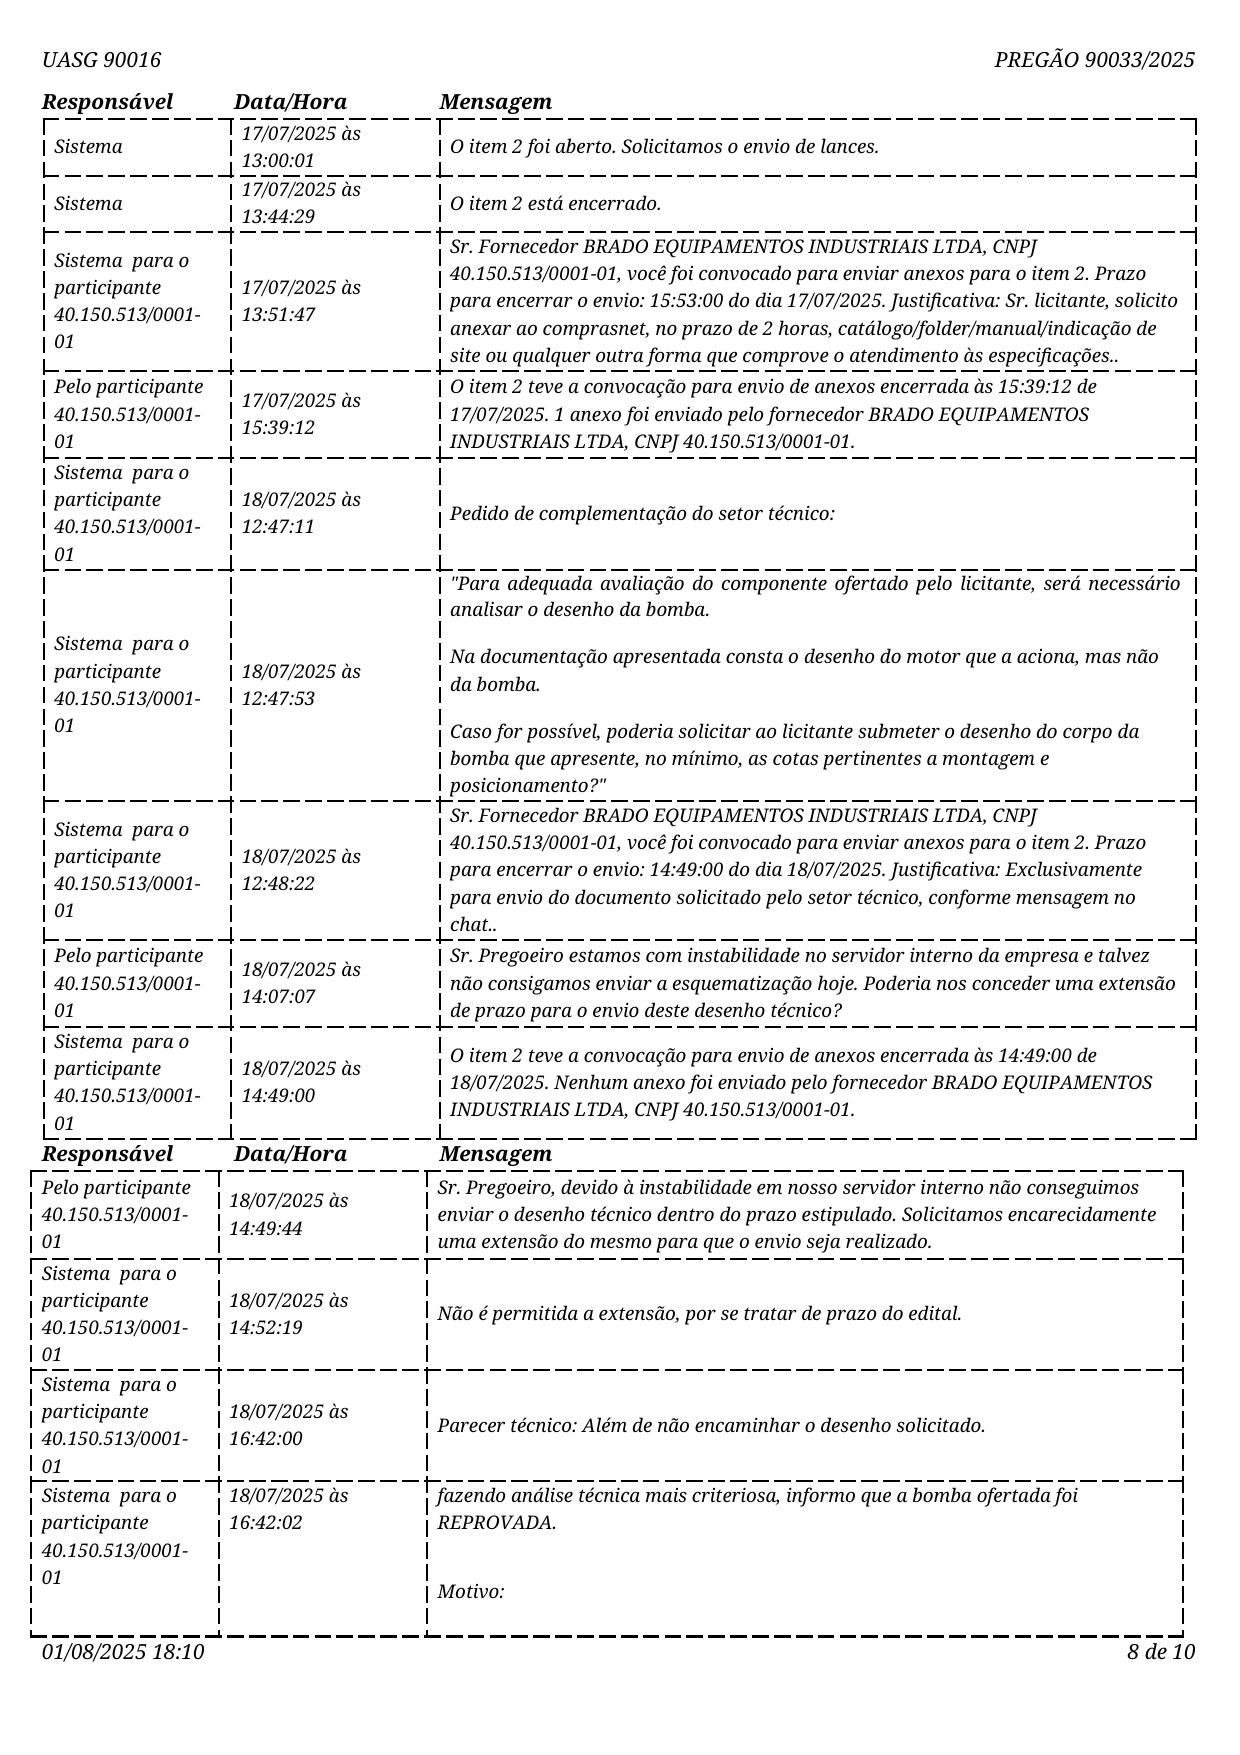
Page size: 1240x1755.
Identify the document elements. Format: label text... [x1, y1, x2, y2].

table_cell Sistema para o participante 40.150.513/0001-01 [44, 800, 231, 939]
table_cell Sr. Pregoeiro estamos com instabilidade no servidor interno da empresa e talvez não consigamos enviar a esquematização hoje. Poderia nos conceder uma extensão de prazo para o envio deste desenho técnico? [440, 939, 1196, 1026]
table_header 17/07/2025 às 13:00:01 [231, 118, 439, 174]
table_cell 18/07/2025 às 16:42:00 [219, 1369, 427, 1480]
table_cell Não é permitida a extensão, por se tratar de prazo do edital. [427, 1258, 1183, 1369]
table_cell 18/07/2025 às 14:52:19 [219, 1258, 427, 1369]
table_header Sistema [44, 118, 231, 174]
table_cell Sistema para o participante 40.150.513/0001-01 [44, 457, 231, 568]
text Responsável Data/Hora Mensagem [42, 1139, 1198, 1168]
table_cell Parecer técnico: Além de não encaminhar o desenho solicitado. [427, 1369, 1183, 1480]
table_header 18/07/2025 às 14:49:44 [219, 1170, 427, 1258]
table_cell 18/07/2025 às 14:49:00 [231, 1026, 439, 1137]
table_cell O item 2 teve a convocação para envio de anexos encerrada às 15:39:12 de 17/07/2025. 1 anexo foi enviado pelo fornecedor BRADO EQUIPAMENTOS INDUSTRIAIS LTDA, CNPJ 40.150.513/0001-01. [440, 370, 1196, 457]
table_cell Sistema para o participante 40.150.513/0001-01 [31, 1480, 219, 1635]
table_cell Sr. Fornecedor BRADO EQUIPAMENTOS INDUSTRIAIS LTDA, CNPJ 40.150.513/0001-01, você foi convocado para enviar anexos para o item 2. Prazo para encerrar o envio: 14:49:00 do dia 18/07/2025. Justificativa: Exclusivamente para envio do documento solicitado pelo setor técnico, conforme mensagem no chat.. [440, 800, 1196, 939]
table_cell O item 2 teve a convocação para envio de anexos encerrada às 14:49:00 de 18/07/2025. Nenhum anexo foi enviado pelo fornecedor BRADO EQUIPAMENTOS INDUSTRIAIS LTDA, CNPJ 40.150.513/0001-01. [440, 1026, 1196, 1137]
table_cell Sistema para o participante 40.150.513/0001-01 [31, 1369, 219, 1480]
table_cell fazendo análise técnica mais criteriosa, informo que a bomba ofertada foi REPROVADA. Motivo: [427, 1480, 1183, 1635]
table_cell 17/07/2025 às 13:44:29 [231, 175, 439, 231]
table_cell O item 2 está encerrado. [440, 175, 1196, 231]
table_cell Pelo participante 40.150.513/0001-01 [44, 370, 231, 457]
table_header Pelo participante 40.150.513/0001-01 [31, 1170, 219, 1258]
table_cell 18/07/2025 às 12:47:53 [231, 569, 439, 800]
table_cell 17/07/2025 às 15:39:12 [231, 370, 439, 457]
table_cell Pedido de complementação do setor técnico: [440, 457, 1196, 568]
table_cell Sistema para o participante 40.150.513/0001-01 [44, 231, 231, 370]
table_cell 18/07/2025 às 12:47:11 [231, 457, 439, 568]
table_cell Sr. Fornecedor BRADO EQUIPAMENTOS INDUSTRIAIS LTDA, CNPJ 40.150.513/0001-01, você foi convocado para enviar anexos para o item 2. Prazo para encerrar o envio: 15:53:00 do dia 17/07/2025. Justificativa: Sr. licitante, solicito anexar ao comprasnet, no prazo de 2 horas, catálogo/folder/manual/indicação de site ou qualquer outra forma que comprove o atendimento às especificações.. [440, 231, 1196, 370]
table_cell 18/07/2025 às 12:48:22 [231, 800, 439, 939]
table_cell Sistema para o participante 40.150.513/0001-01 [44, 569, 231, 800]
table_cell "Para adequada avaliação do componente ofertado pelo licitante, será necessário analisar o desenho da bomba. Na documentação apresentada consta o desenho do motor que a aciona, mas não da bomba. Caso for possível, poderia solicitar ao licitante submeter o desenho do corpo da bomba que apresente, no mínimo, as cotas pertinentes a montagem e posicionamento?" [440, 569, 1196, 800]
table_cell Sistema para o participante 40.150.513/0001-01 [44, 1026, 231, 1137]
table_cell 17/07/2025 às 13:51:47 [231, 231, 439, 370]
table_cell 18/07/2025 às 16:42:02 [219, 1480, 427, 1635]
table_header O item 2 foi aberto. Solicitamos o envio de lances. [440, 118, 1196, 174]
text Responsável Data/Hora Mensagem [42, 87, 1198, 116]
table_header Sr. Pregoeiro, devido à instabilidade em nosso servidor interno não conseguimos enviar o desenho técnico dentro do prazo estipulado. Solicitamos encarecidamente uma extensão do mesmo para que o envio seja realizado. [427, 1170, 1183, 1258]
table_cell Sistema [44, 175, 231, 231]
table_cell Sistema para o participante 40.150.513/0001-01 [31, 1258, 219, 1369]
table_cell 18/07/2025 às 14:07:07 [231, 939, 439, 1026]
table_cell Pelo participante 40.150.513/0001-01 [44, 939, 231, 1026]
